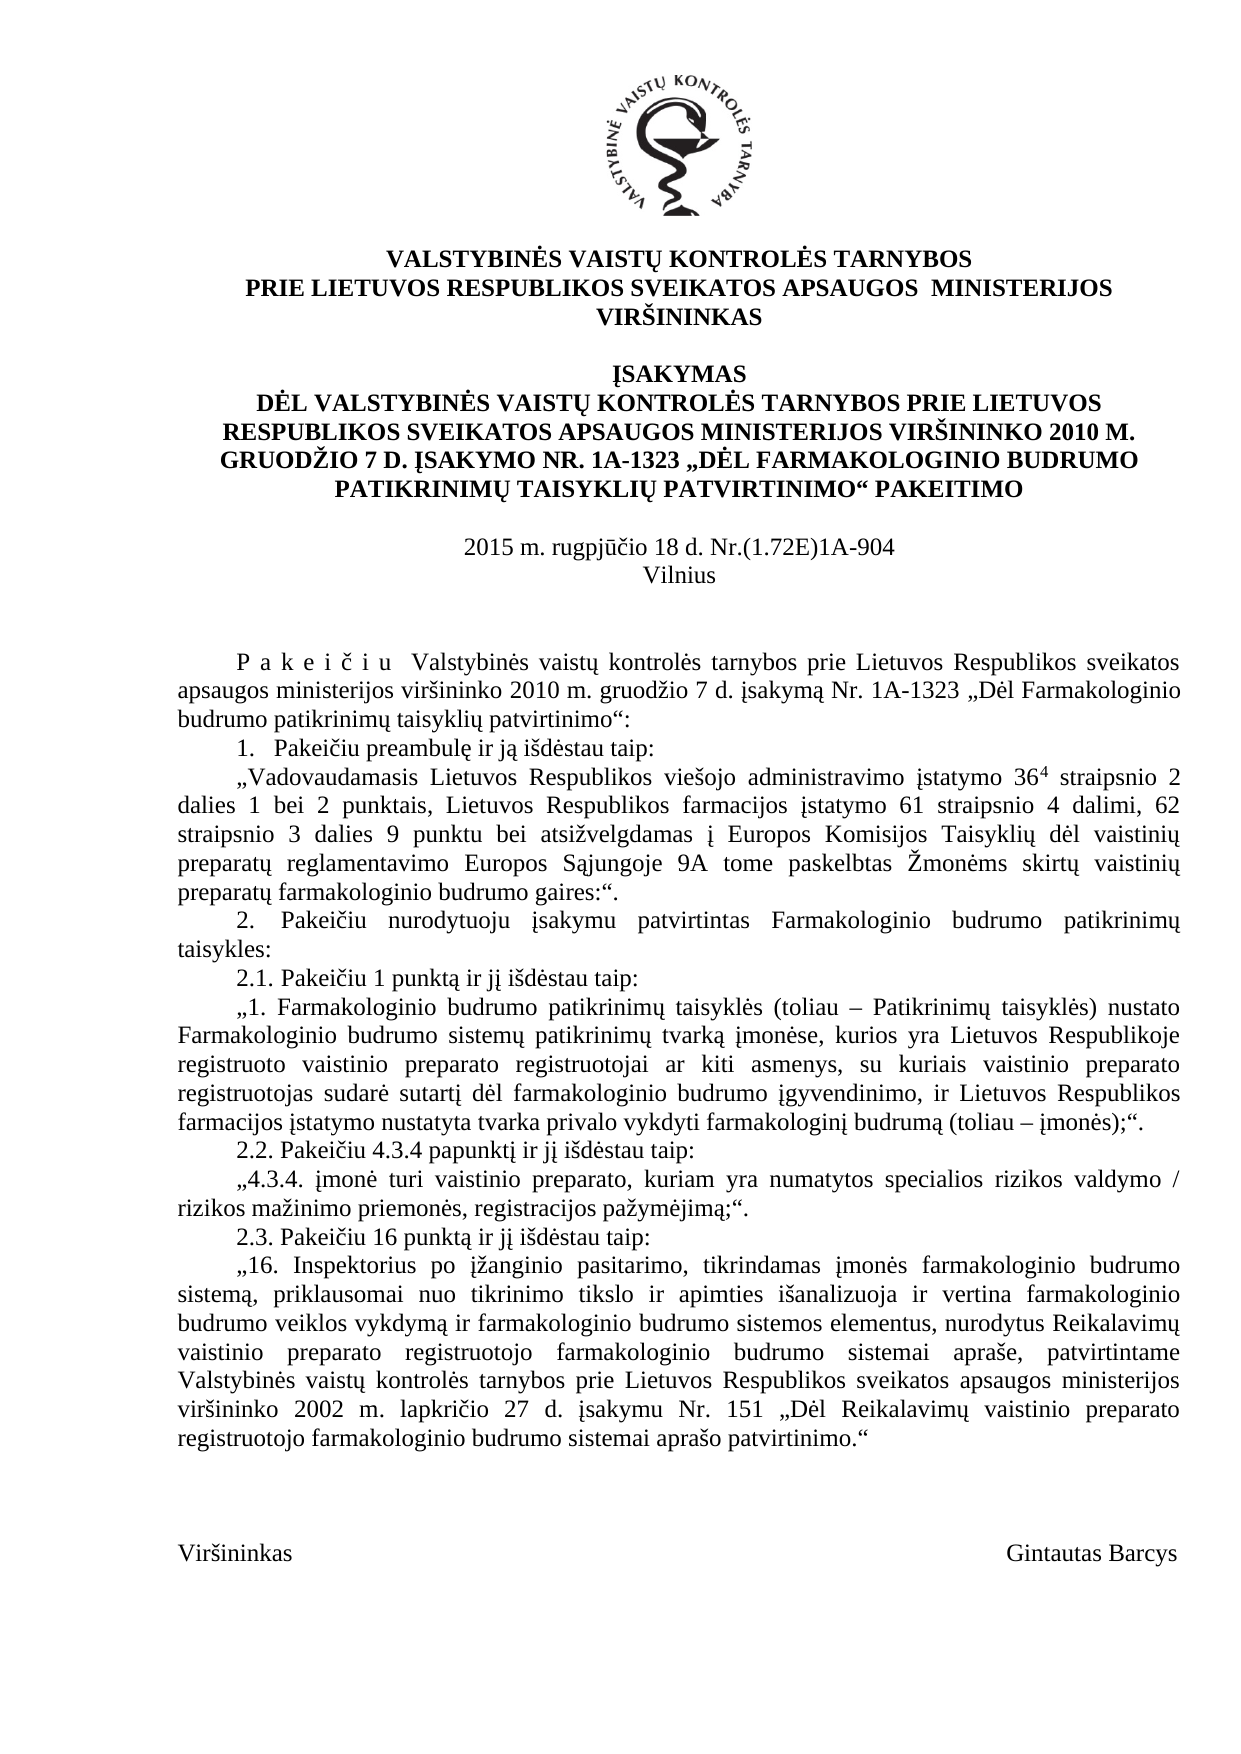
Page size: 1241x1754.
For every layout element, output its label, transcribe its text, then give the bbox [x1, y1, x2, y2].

text 1. Pakeičiu preambulę ir ją išdėstau taip: [236, 733, 1181, 762]
text 2. Pakeičiu nurodytuoju įsakymu patvirtintas Farmakologinio budrumo patikrinimų taisykles: [177, 906, 1181, 963]
text 2.1. Pakeičiu 1 punktą ir jį išdėstau taip: [177, 963, 1181, 992]
text „Vadovaudamasis Lietuvos Respublikos viešojo administravimo įstatymo 364 straipsnio 2 dalies 1 bei 2 punktais, Lietuvos Respublikos farmacijos įstatymo 61 straipsnio 4 dalimi, 62 straipsnio 3 dalies 9 punktu bei atsižvelgdamas į Europos Komisijos Taisyklių dėl vaistinių preparatų reglamentavimo Europos Sąjungoje 9A tome paskelbtas Žmonėms skirtų vaistinių preparatų farmakologinio budrumo gaires:“. [177, 762, 1181, 906]
text P a k e i č i u Valstybinės vaistų kontrolės tarnybos prie Lietuvos Respublikos sveikatos apsaugos ministerijos viršininko 2010 m. gruodžio 7 d. įsakymą Nr. 1A-1323 „Dėl Farmakologinio budrumo patikrinimų taisyklių patvirtinimo“: [177, 647, 1181, 733]
text „16. Inspektorius po įžanginio pasitarimo, tikrindamas įmonės farmakologinio budrumo sistemą, priklausomai nuo tikrinimo tikslo ir apimties išanalizuoja ir vertina farmakologinio budrumo veiklos vykdymą ir farmakologinio budrumo sistemos elementus, nurodytus Reikalavimų vaistinio preparato registruotojo farmakologinio budrumo sistemai apraše, patvirtintame Valstybinės vaistų kontrolės tarnybos prie Lietuvos Respublikos sveikatos apsaugos ministerijos viršininko 2002 m. lapkričio 27 d. įsakymu Nr. 151 „Dėl Reikalavimų vaistinio preparato registruotojo farmakologinio budrumo sistemai aprašo patvirtinimo.“ [177, 1251, 1181, 1452]
text 2.2. Pakeičiu 4.3.4 papunktį ir jį išdėstau taip: [177, 1136, 1181, 1164]
text Prie LIETUVOS RESPUBLIKOS sveikatos apsaugos ministerijos [177, 273, 1181, 302]
text Viršininkas Gintautas Barcys [177, 1538, 1181, 1567]
text „4.3.4. įmonė turi vaistinio preparato, kuriam yra numatytos specialios rizikos valdymo / rizikos mažinimo priemonės, registracijos pažymėjimą;“. [177, 1164, 1181, 1222]
subtitle viršininkas [177, 302, 1181, 331]
text 2015 m. rugpjūčio 18 d. Nr.(1.72E)1A-904 [177, 532, 1181, 561]
text ĮSAKYMAS [177, 359, 1181, 388]
text DĖL VALSTYBINĖS VAISTŲ KONTROLĖS TARNYBOS PRIE LIETUVOS RESPUBLIKOS SVEIKATOS APSAUGOS MINISTERIJOS VIRŠININKO 2010 m. gruodžio 7 d. įsakymo nr. 1a-1323 „dėl farmakologinio budrumo patikrinimų taisyklių patvirtinimo“ pakeitimo [177, 388, 1181, 503]
subtitle Valstybinės vaistų kontrolės tarnybos [177, 244, 1181, 273]
text Vilnius [177, 561, 1181, 589]
text 2.3. Pakeičiu 16 punktą ir jį išdėstau taip: [177, 1222, 1181, 1251]
text „1. Farmakologinio budrumo patikrinimų taisyklės (toliau – Patikrinimų taisyklės) nustato Farmakologinio budrumo sistemų patikrinimų tvarką įmonėse, kurios yra Lietuvos Respublikoje registruoto vaistinio preparato registruotojai ar kiti asmenys, su kuriais vaistinio preparato registruotojas sudarė sutartį dėl farmakologinio budrumo įgyvendinimo, ir Lietuvos Respublikos farmacijos įstatymo nustatyta tvarka privalo vykdyti farmakologinį budrumą (toliau – įmonės);“. [177, 992, 1181, 1136]
